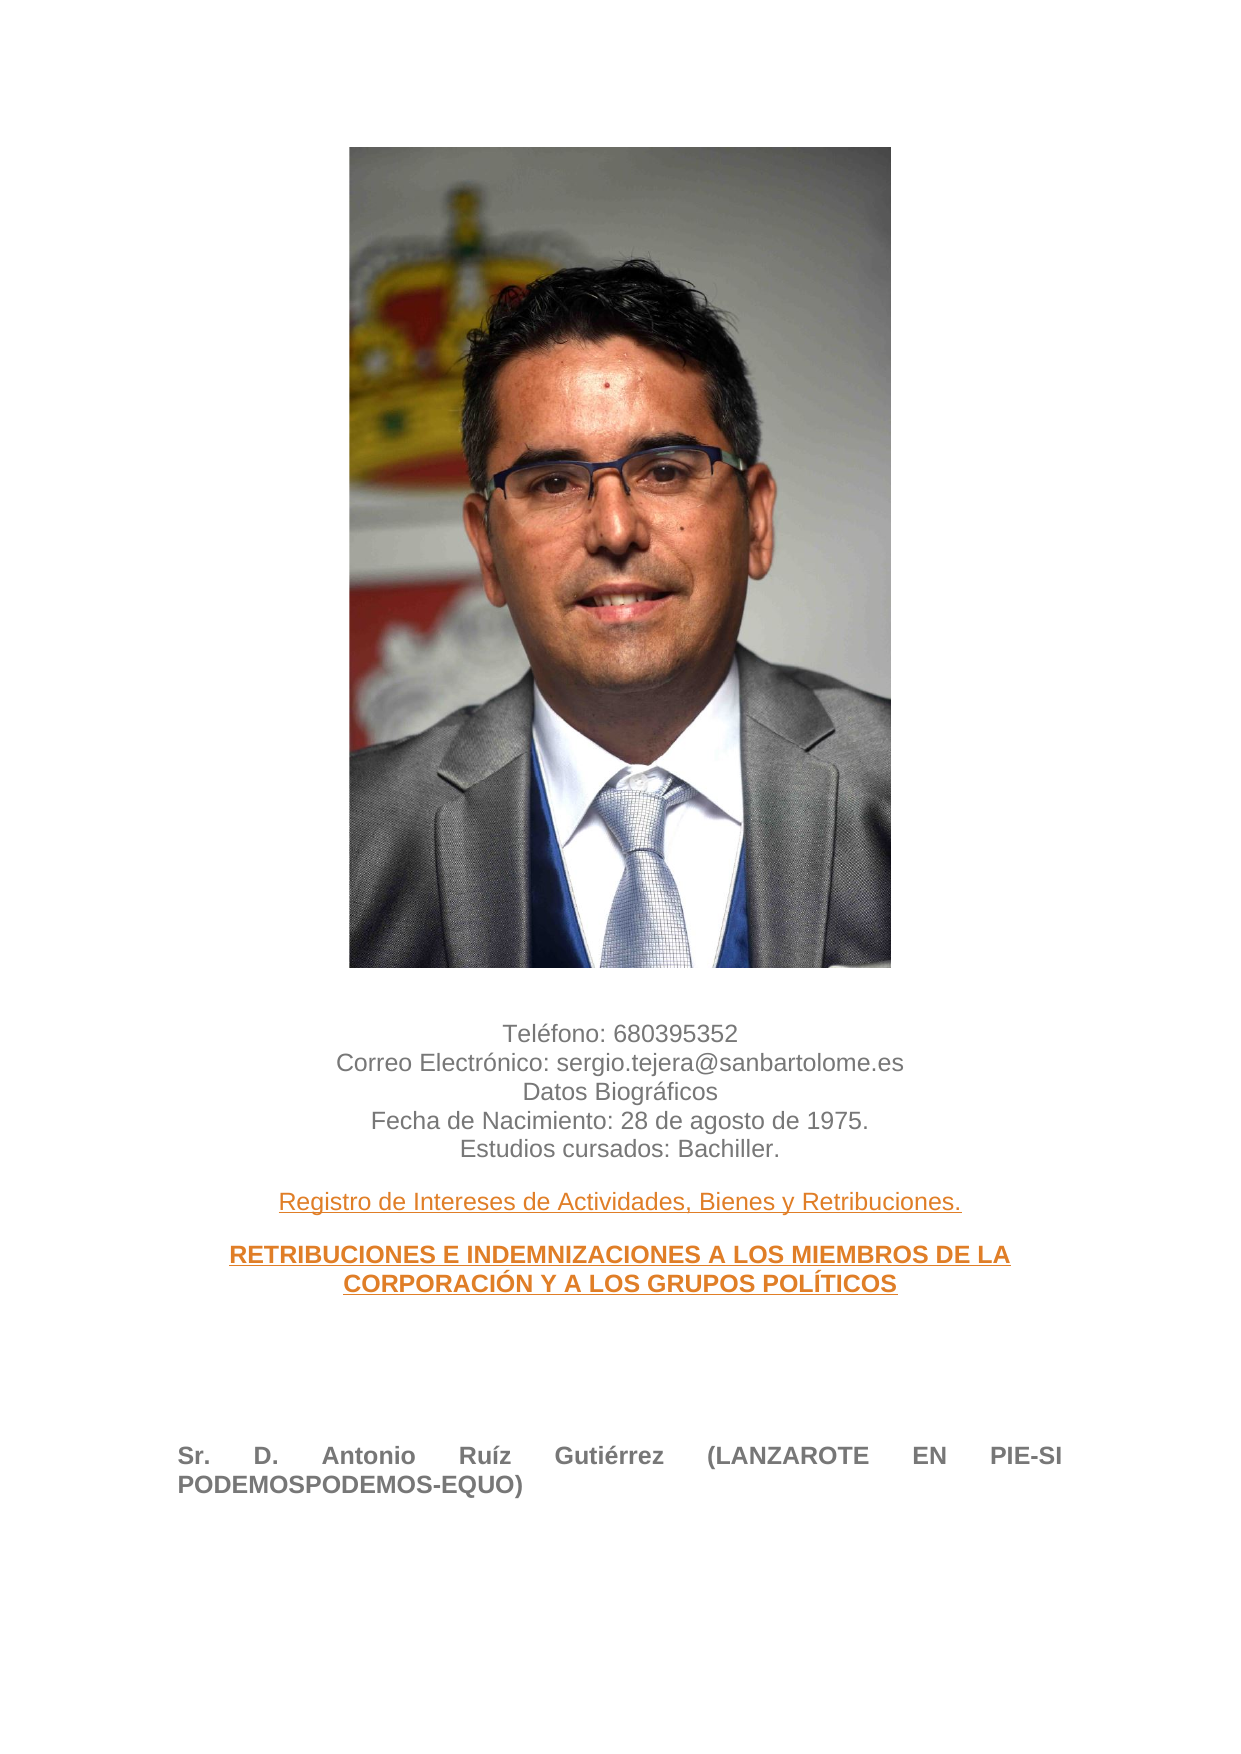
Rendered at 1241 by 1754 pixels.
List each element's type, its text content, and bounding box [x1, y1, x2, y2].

text Teléfono: 680395352 Correo Electrónico: sergio.tejera@sanbartolome.es Datos Biográficos Fecha de Nacimiento: 28 de agosto de 1975. Estudios cursados: Bachiller. [177, 1019, 1063, 1163]
text RETRIBUCIONES E INDEMNIZACIONES A LOS MIEMBROS DE LA CORPORACIÓN Y A LOS GRUPOS POLÍTICOS [177, 1240, 1063, 1297]
text Sr. D. Antonio Ruíz Gutiérrez (LANZAROTE EN PIE-SI PODEMOSPODEMOS-EQUO) [177, 1441, 1063, 1499]
text Registro de Intereses de Actividades, Bienes y Retribuciones. [177, 1187, 1063, 1216]
picture [349, 147, 891, 968]
